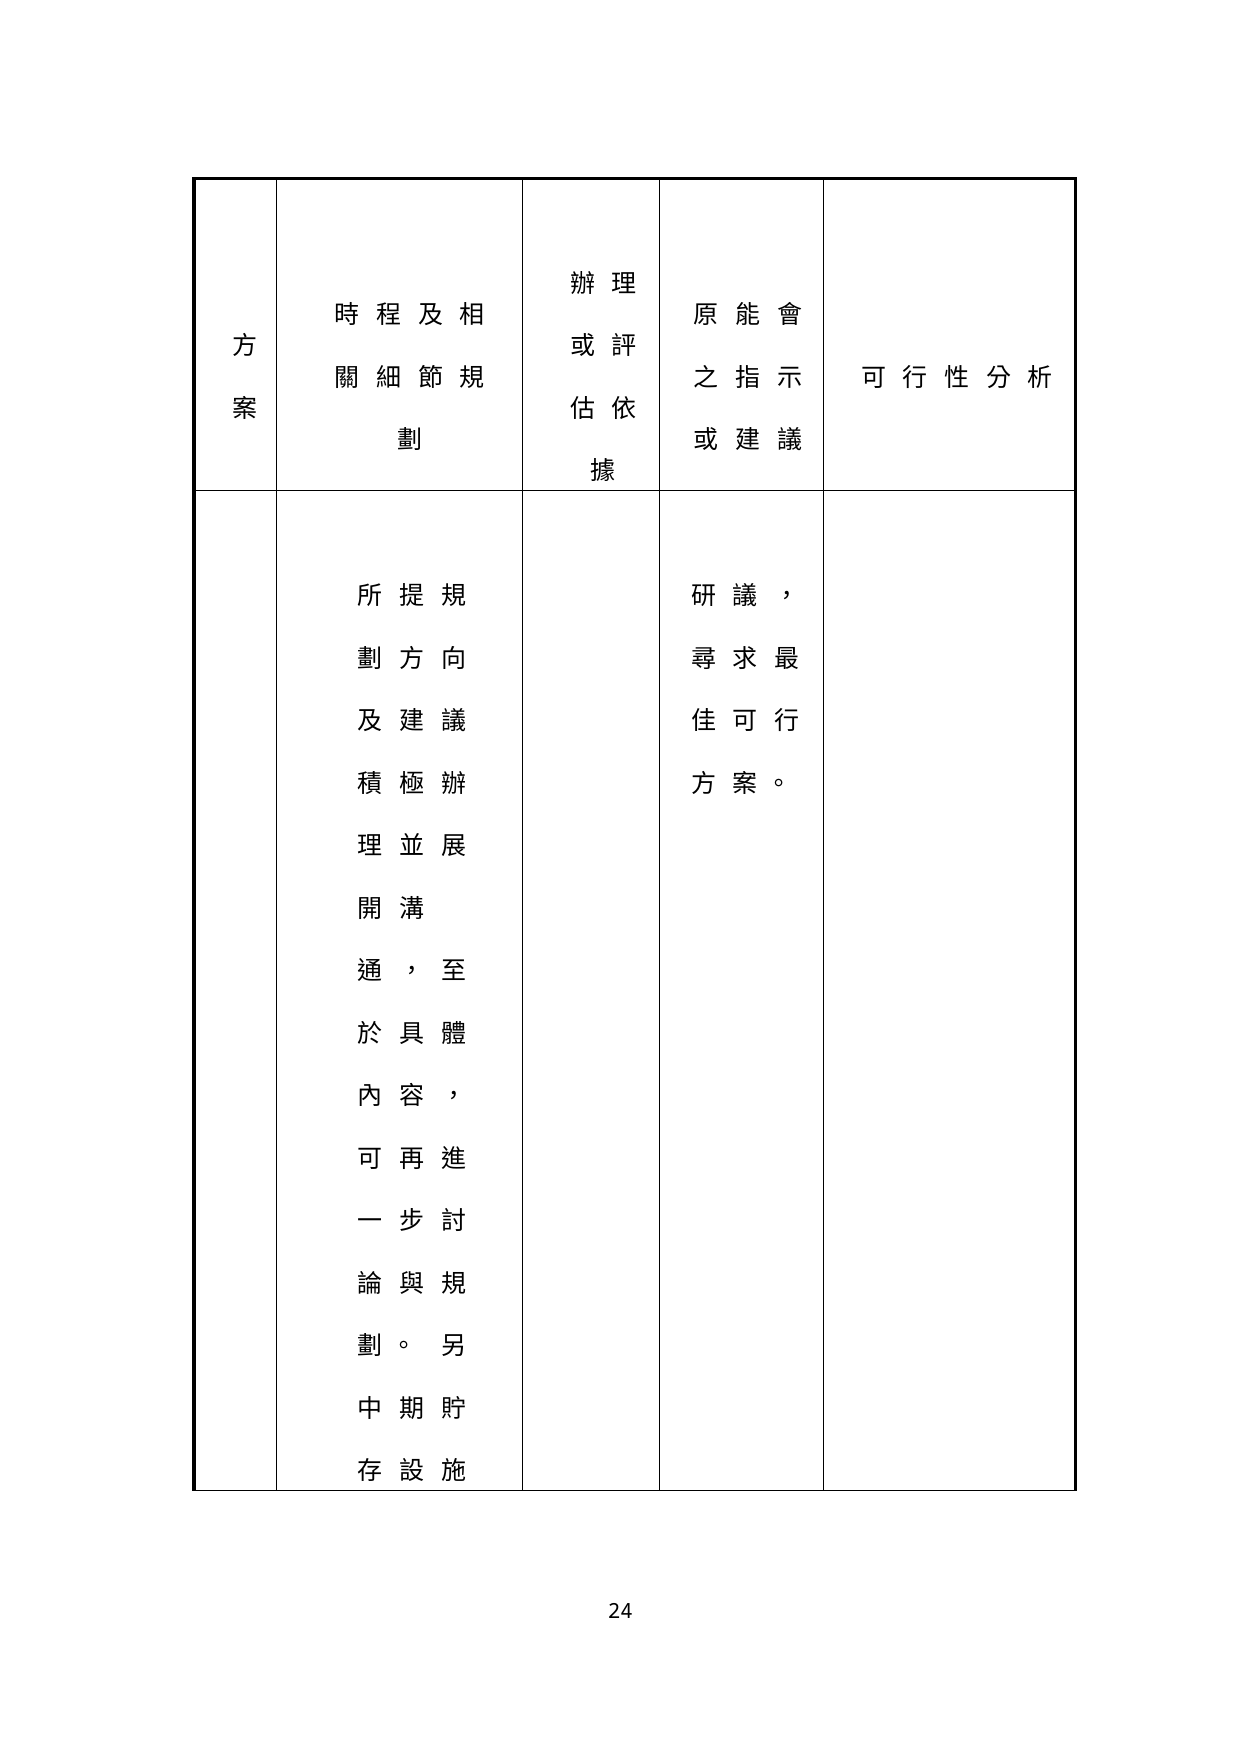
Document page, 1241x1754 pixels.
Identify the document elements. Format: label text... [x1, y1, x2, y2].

table_header 辦理或評估依據 [523, 180, 659, 490]
table_header 時程及相關細節規劃 [277, 180, 522, 490]
table_cell 所提規劃方向及建議積極辦理並展開溝通，至於具體內容，可再進一步討論與規劃。另中期貯存設施 [277, 491, 522, 1490]
table_cell [523, 491, 659, 1490]
table_header 方案 [196, 180, 276, 490]
table_header 可行性分析 [824, 180, 1074, 490]
table_cell [196, 491, 276, 1490]
table_header 原能會之指示或建議 [660, 180, 823, 490]
table_cell [824, 491, 1074, 1490]
table_cell 研議，尋求最佳可行方案。 [660, 491, 823, 1490]
